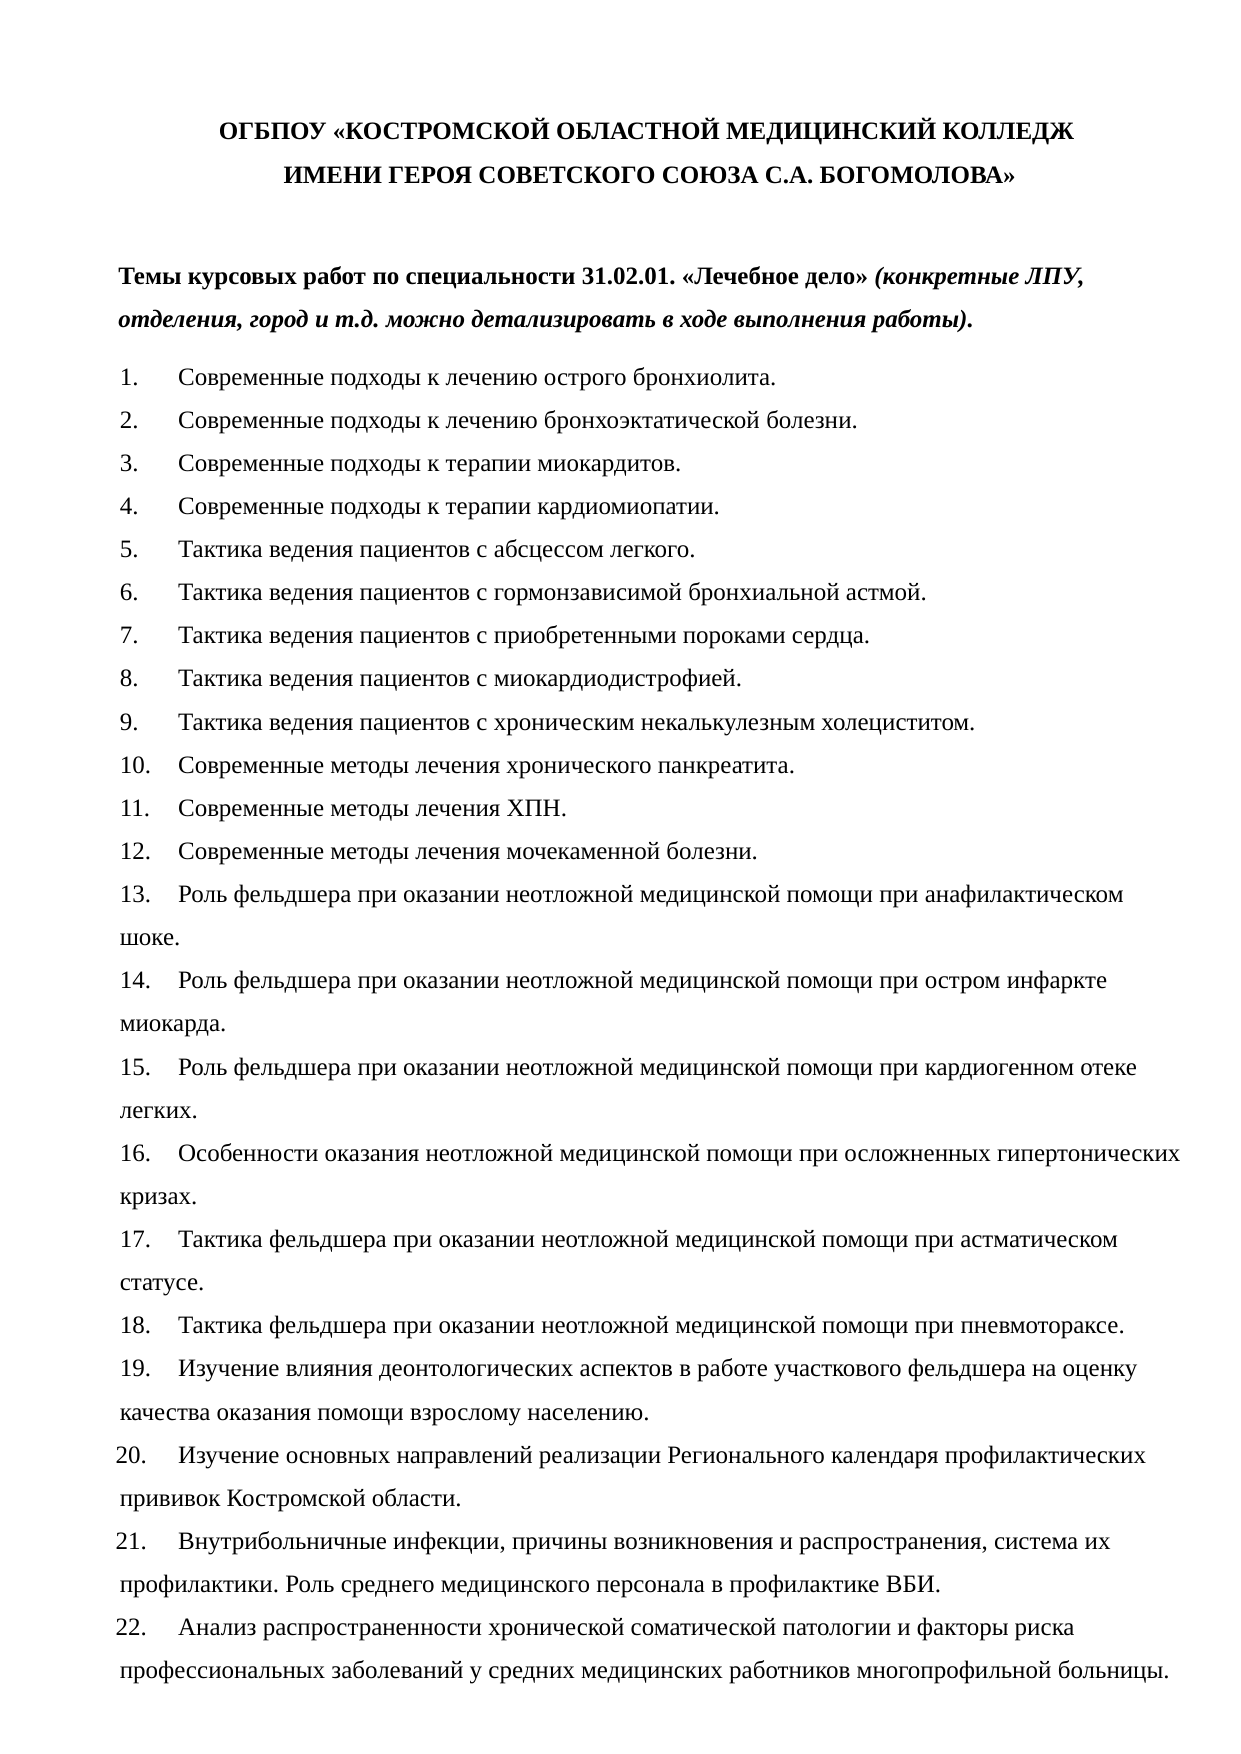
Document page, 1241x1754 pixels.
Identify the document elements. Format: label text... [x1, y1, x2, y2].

list Тактика ведения пациентов с хроническим некалькулезным холециститом. [119, 707, 1181, 735]
list Роль фельдшера при оказании неотложной медицинской помощи при остром инфаркте миокарда. [119, 965, 1181, 1037]
list Современные подходы к лечению острого бронхиолита. [119, 362, 1181, 390]
list Современные подходы к терапии миокардитов. [119, 448, 1181, 477]
list Изучение влияния деонтологических аспектов в работе участкового фельдшера на оценку качества оказания помощи взрослому населению. [119, 1353, 1181, 1425]
list Тактика ведения пациентов с абсцессом легкого. [119, 534, 1181, 563]
list Современные подходы к терапии кардиомиопатии. [119, 491, 1181, 520]
list Роль фельдшера при оказании неотложной медицинской помощи при анафилактическом шоке. [119, 879, 1181, 951]
list Особенности оказания неотложной медицинской помощи при осложненных гипертонических кризах. [119, 1138, 1181, 1210]
text ИМЕНИ ГЕРОЯ СОВЕТСКОГО СОЮЗА С.А. БОГОМОЛОВА» [118, 160, 1181, 188]
list Роль фельдшера при оказании неотложной медицинской помощи при кардиогенном отеке легких. [119, 1052, 1181, 1123]
list Современные методы лечения хронического панкреатита. [119, 750, 1181, 778]
list Тактика ведения пациентов с миокардиодистрофией. [119, 663, 1181, 692]
text ОГБПОУ «КОСТРОМСКОЙ ОБЛАСТНОЙ МЕДИЦИНСКИЙ КОЛЛЕДЖ [118, 116, 1181, 145]
list Изучение основных направлений реализации Регионального календаря профилактических прививок Костромской области. [115, 1440, 1181, 1512]
list Тактика фельдшера при оказании неотложной медицинской помощи при пневмотораксе. [119, 1310, 1181, 1339]
list Внутрибольничные инфекции, причины возникновения и распространения, система их профилактики. Роль среднего медицинского персонала в профилактике ВБИ. [115, 1526, 1181, 1598]
text Темы курсовых работ по специальности 31.02.01. «Лечебное дело» (конкретные ЛПУ, отделения, город и т.д. можно детализировать в ходе выполнения работы). [118, 261, 1181, 333]
list Анализ распространенности хронической соматической патологии и факторы риска профессиональных заболеваний у средних медицинских работников многопрофильной больницы. [115, 1612, 1181, 1684]
list Современные методы лечения мочекаменной болезни. [119, 836, 1181, 865]
list Современные подходы к лечению бронхоэктатической болезни. [119, 405, 1181, 433]
list Тактика ведения пациентов с приобретенными пороками сердца. [119, 620, 1181, 649]
list Современные методы лечения ХПН. [119, 793, 1181, 822]
list Тактика ведения пациентов с гормонзависимой бронхиальной астмой. [119, 577, 1181, 606]
list Тактика фельдшера при оказании неотложной медицинской помощи при астматическом статусе. [119, 1224, 1181, 1296]
